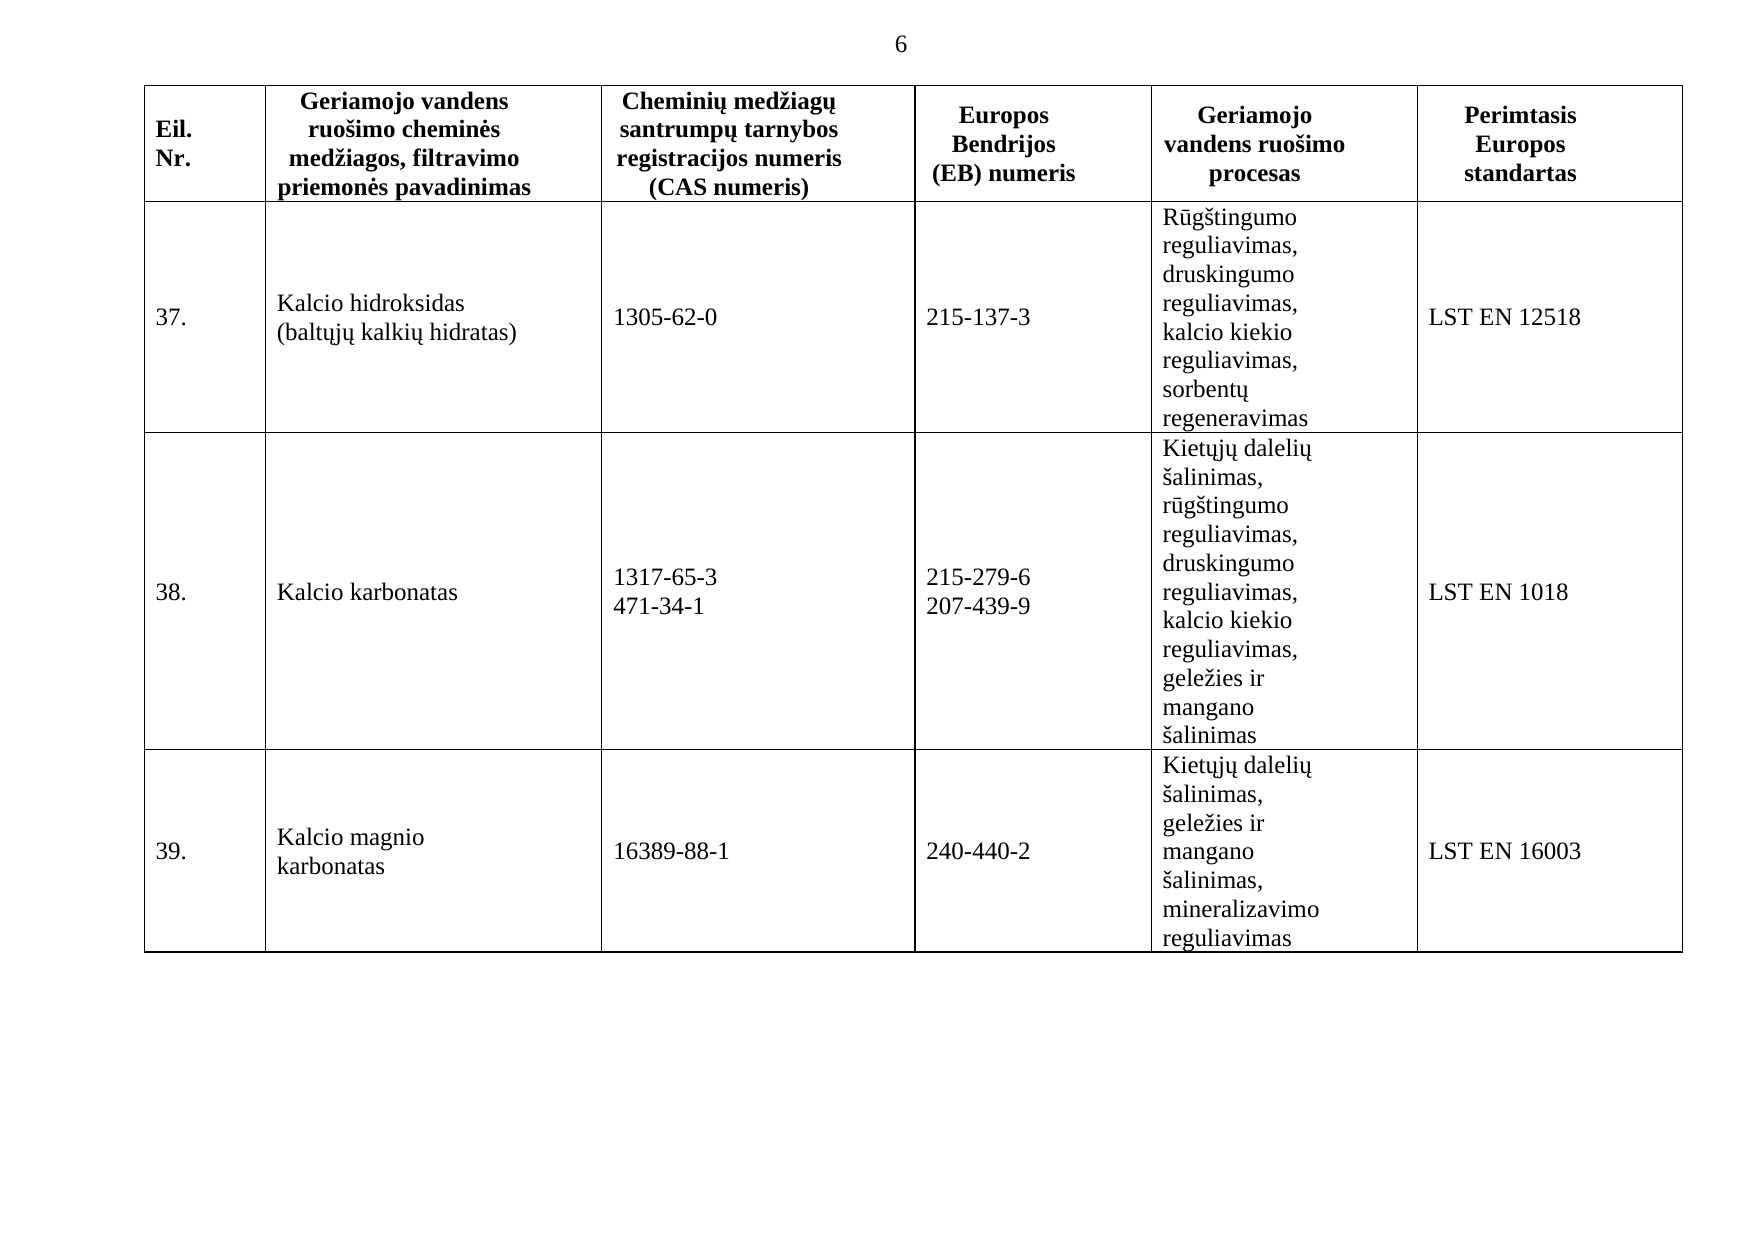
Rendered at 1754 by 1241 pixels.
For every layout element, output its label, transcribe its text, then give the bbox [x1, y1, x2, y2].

table_header Europos Bendrijos (EB) numeris [916, 86, 1151, 201]
table_cell Kalcio karbonatas [266, 433, 601, 749]
table_cell Rūgštingumo reguliavimas, druskingumo reguliavimas, kalcio kiekio reguliavimas, sorbentų regeneravimas [1152, 202, 1417, 432]
table_cell Kietųjų dalelių šalinimas, rūgštingumo reguliavimas, druskingumo reguliavimas, kalcio kiekio reguliavimas, geležies ir mangano šalinimas [1152, 433, 1417, 749]
table_cell 240-440-2 [916, 750, 1151, 951]
table_cell 215-279-6 207-439-9 [916, 433, 1151, 749]
table_cell Kalcio hidroksidas (baltųjų kalkių hidratas) [266, 202, 601, 432]
table_cell 16389-88-1 [602, 750, 914, 951]
table_cell LST EN 1018 [1418, 433, 1682, 749]
table_cell 215-137-3 [916, 202, 1151, 432]
table_cell LST EN 16003 [1418, 750, 1682, 951]
table_header Geriamojo vandens ruošimo procesas [1152, 86, 1417, 201]
table_cell LST EN 12518 [1418, 202, 1682, 432]
table_cell 37. [145, 202, 265, 432]
table_cell 1317-65-3 471-34-1 [602, 433, 914, 749]
table_cell Kietųjų dalelių šalinimas, geležies ir mangano šalinimas, mineralizavimo reguliavimas [1152, 750, 1417, 951]
table_header Cheminių medžiagų santrumpų tarnybos registracijos numeris (CAS numeris) [602, 86, 914, 201]
table_header Perimtasis Europos standartas [1418, 86, 1682, 201]
table_cell Kalcio magnio karbonatas [266, 750, 601, 951]
table_cell 39. [145, 750, 265, 951]
table_cell 38. [145, 433, 265, 749]
table_header Eil. Nr. [145, 86, 265, 201]
table_header Geriamojo vandens ruošimo cheminės medžiagos, filtravimo priemonės pavadinimas [266, 86, 601, 201]
table_cell 1305-62-0 [602, 202, 914, 432]
